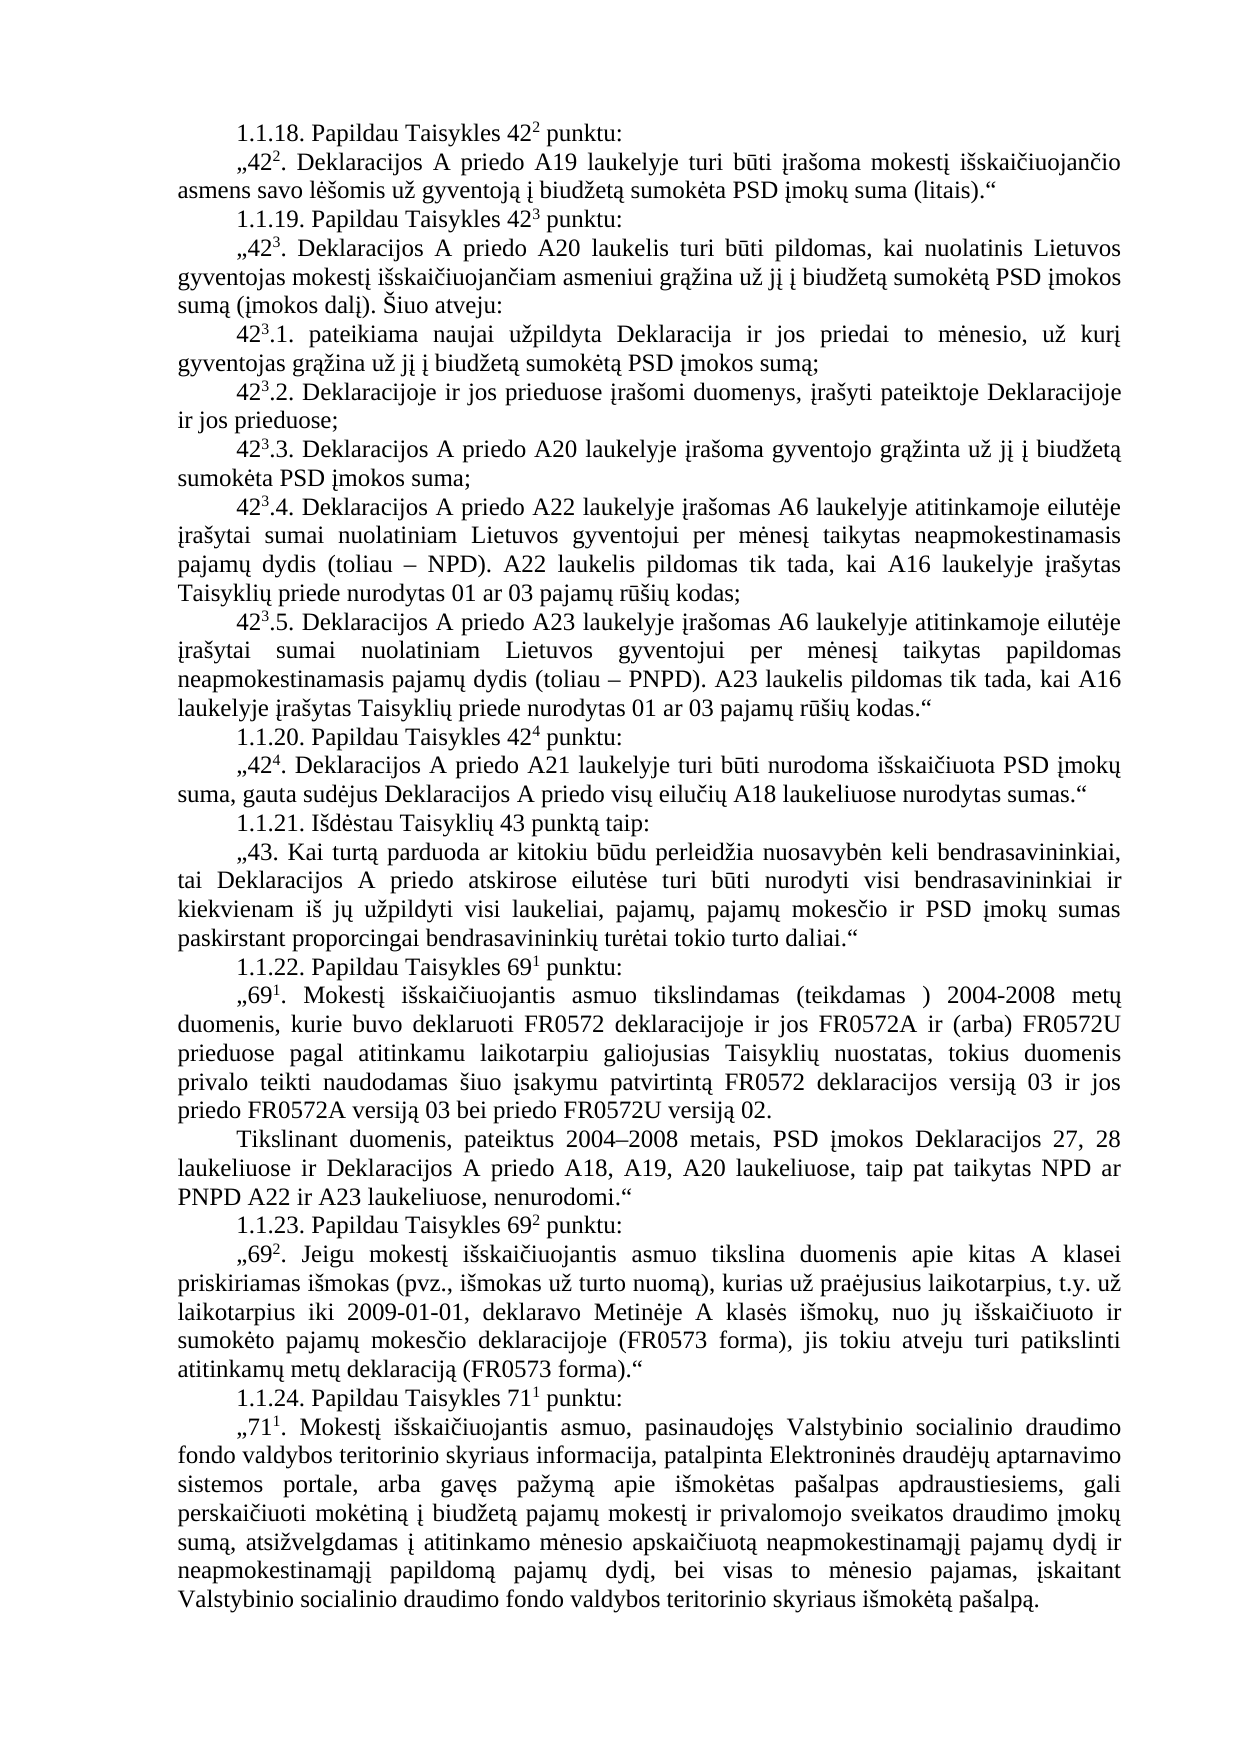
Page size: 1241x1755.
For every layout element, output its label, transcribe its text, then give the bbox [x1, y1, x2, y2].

text „423. Deklaracijos A priedo A20 laukelis turi būti pildomas, kai nuolatinis Lietuvos gyventojas mokestį išskaičiuojančiam asmeniui grąžina už jį į biudžetą sumokėtą PSD įmokos sumą (įmokos dalį). Šiuo atveju: [177, 233, 1122, 319]
text 423.1. pateikiama naujai užpildyta Deklaracija ir jos priedai to mėnesio, už kurį gyventojas grąžina už jį į biudžetą sumokėtą PSD įmokos sumą; [177, 319, 1122, 377]
text 1.1.24. Papildau Taisykles 711 punktu: [177, 1383, 1122, 1412]
text 1.1.22. Papildau Taisykles 691 punktu: [177, 952, 1122, 981]
text „692. Jeigu mokestį išskaičiuojantis asmuo tikslina duomenis apie kitas A klasei priskiriamas išmokas (pvz., išmokas už turto nuomą), kurias už praėjusius laikotarpius, t.y. už laikotarpius iki 2009-01-01, deklaravo Metinėje A klasės išmokų, nuo jų išskaičiuoto ir sumokėto pajamų mokesčio deklaracijoje (FR0573 forma), jis tokiu atveju turi patikslinti atitinkamų metų deklaraciją (FR0573 forma).“ [177, 1239, 1122, 1383]
text „43. Kai turtą parduoda ar kitokiu būdu perleidžia nuosavybėn keli bendrasavininkiai, tai Deklaracijos A priedo atskirose eilutėse turi būti nurodyti visi bendrasavininkiai ir kiekvienam iš jų užpildyti visi laukeliai, pajamų, pajamų mokesčio ir PSD įmokų sumas paskirstant proporcingai bendrasavininkių turėtai tokio turto daliai.“ [177, 837, 1122, 952]
text „691. Mokestį išskaičiuojantis asmuo tikslindamas (teikdamas ) 2004-2008 metų duomenis, kurie buvo deklaruoti FR0572 deklaracijoje ir jos FR0572A ir (arba) FR0572U prieduose pagal atitinkamu laikotarpiu galiojusias Taisyklių nuostatas, tokius duomenis privalo teikti naudodamas šiuo įsakymu patvirtintą FR0572 deklaracijos versiją 03 ir jos priedo FR0572A versiją 03 bei priedo FR0572U versiją 02. [177, 981, 1122, 1124]
text „422. Deklaracijos A priedo A19 laukelyje turi būti įrašoma mokestį išskaičiuojančio asmens savo lėšomis už gyventoją į biudžetą sumokėta PSD įmokų suma (litais).“ [177, 147, 1122, 204]
text „424. Deklaracijos A priedo A21 laukelyje turi būti nurodoma išskaičiuota PSD įmokų suma, gauta sudėjus Deklaracijos A priedo visų eilučių A18 laukeliuose nurodytas sumas.“ [177, 751, 1122, 808]
text 423.3. Deklaracijos A priedo A20 laukelyje įrašoma gyventojo grąžinta už jį į biudžetą sumokėta PSD įmokos suma; [177, 434, 1122, 492]
text 1.1.18. Papildau Taisykles 422 punktu: [177, 118, 1122, 147]
text 1.1.19. Papildau Taisykles 423 punktu: [177, 204, 1122, 233]
text Tikslinant duomenis, pateiktus 2004–2008 metais, PSD įmokos Deklaracijos 27, 28 laukeliuose ir Deklaracijos A priedo A18, A19, A20 laukeliuose, taip pat taikytas NPD ar PNPD A22 ir A23 laukeliuose, nenurodomi.“ [177, 1124, 1122, 1211]
text „711. Mokestį išskaičiuojantis asmuo, pasinaudojęs Valstybinio socialinio draudimo fondo valdybos teritorinio skyriaus informacija, patalpinta Elektroninės draudėjų aptarnavimo sistemos portale, arba gavęs pažymą apie išmokėtas pašalpas apdraustiesiems, gali perskaičiuoti mokėtiną į biudžetą pajamų mokestį ir privalomojo sveikatos draudimo įmokų sumą, atsižvelgdamas į atitinkamo mėnesio apskaičiuotą neapmokestinamąjį pajamų dydį ir neapmokestinamąjį papildomą pajamų dydį, bei visas to mėnesio pajamas, įskaitant Valstybinio socialinio draudimo fondo valdybos teritorinio skyriaus išmokėtą pašalpą. [177, 1412, 1122, 1613]
text 1.1.21. Išdėstau Taisyklių 43 punktą taip: [177, 808, 1122, 837]
text 423.4. Deklaracijos A priedo A22 laukelyje įrašomas A6 laukelyje atitinkamoje eilutėje įrašytai sumai nuolatiniam Lietuvos gyventojui per mėnesį taikytas neapmokestinamasis pajamų dydis (toliau – NPD). A22 laukelis pildomas tik tada, kai A16 laukelyje įrašytas Taisyklių priede nurodytas 01 ar 03 pajamų rūšių kodas; [177, 492, 1122, 607]
text 423.2. Deklaracijoje ir jos prieduose įrašomi duomenys, įrašyti pateiktoje Deklaracijoje ir jos prieduose; [177, 377, 1122, 434]
text 423.5. Deklaracijos A priedo A23 laukelyje įrašomas A6 laukelyje atitinkamoje eilutėje įrašytai sumai nuolatiniam Lietuvos gyventojui per mėnesį taikytas papildomas neapmokestinamasis pajamų dydis (toliau – PNPD). A23 laukelis pildomas tik tada, kai A16 laukelyje įrašytas Taisyklių priede nurodytas 01 ar 03 pajamų rūšių kodas.“ [177, 607, 1122, 722]
text 1.1.23. Papildau Taisykles 692 punktu: [177, 1211, 1122, 1239]
text 1.1.20. Papildau Taisykles 424 punktu: [177, 722, 1122, 751]
